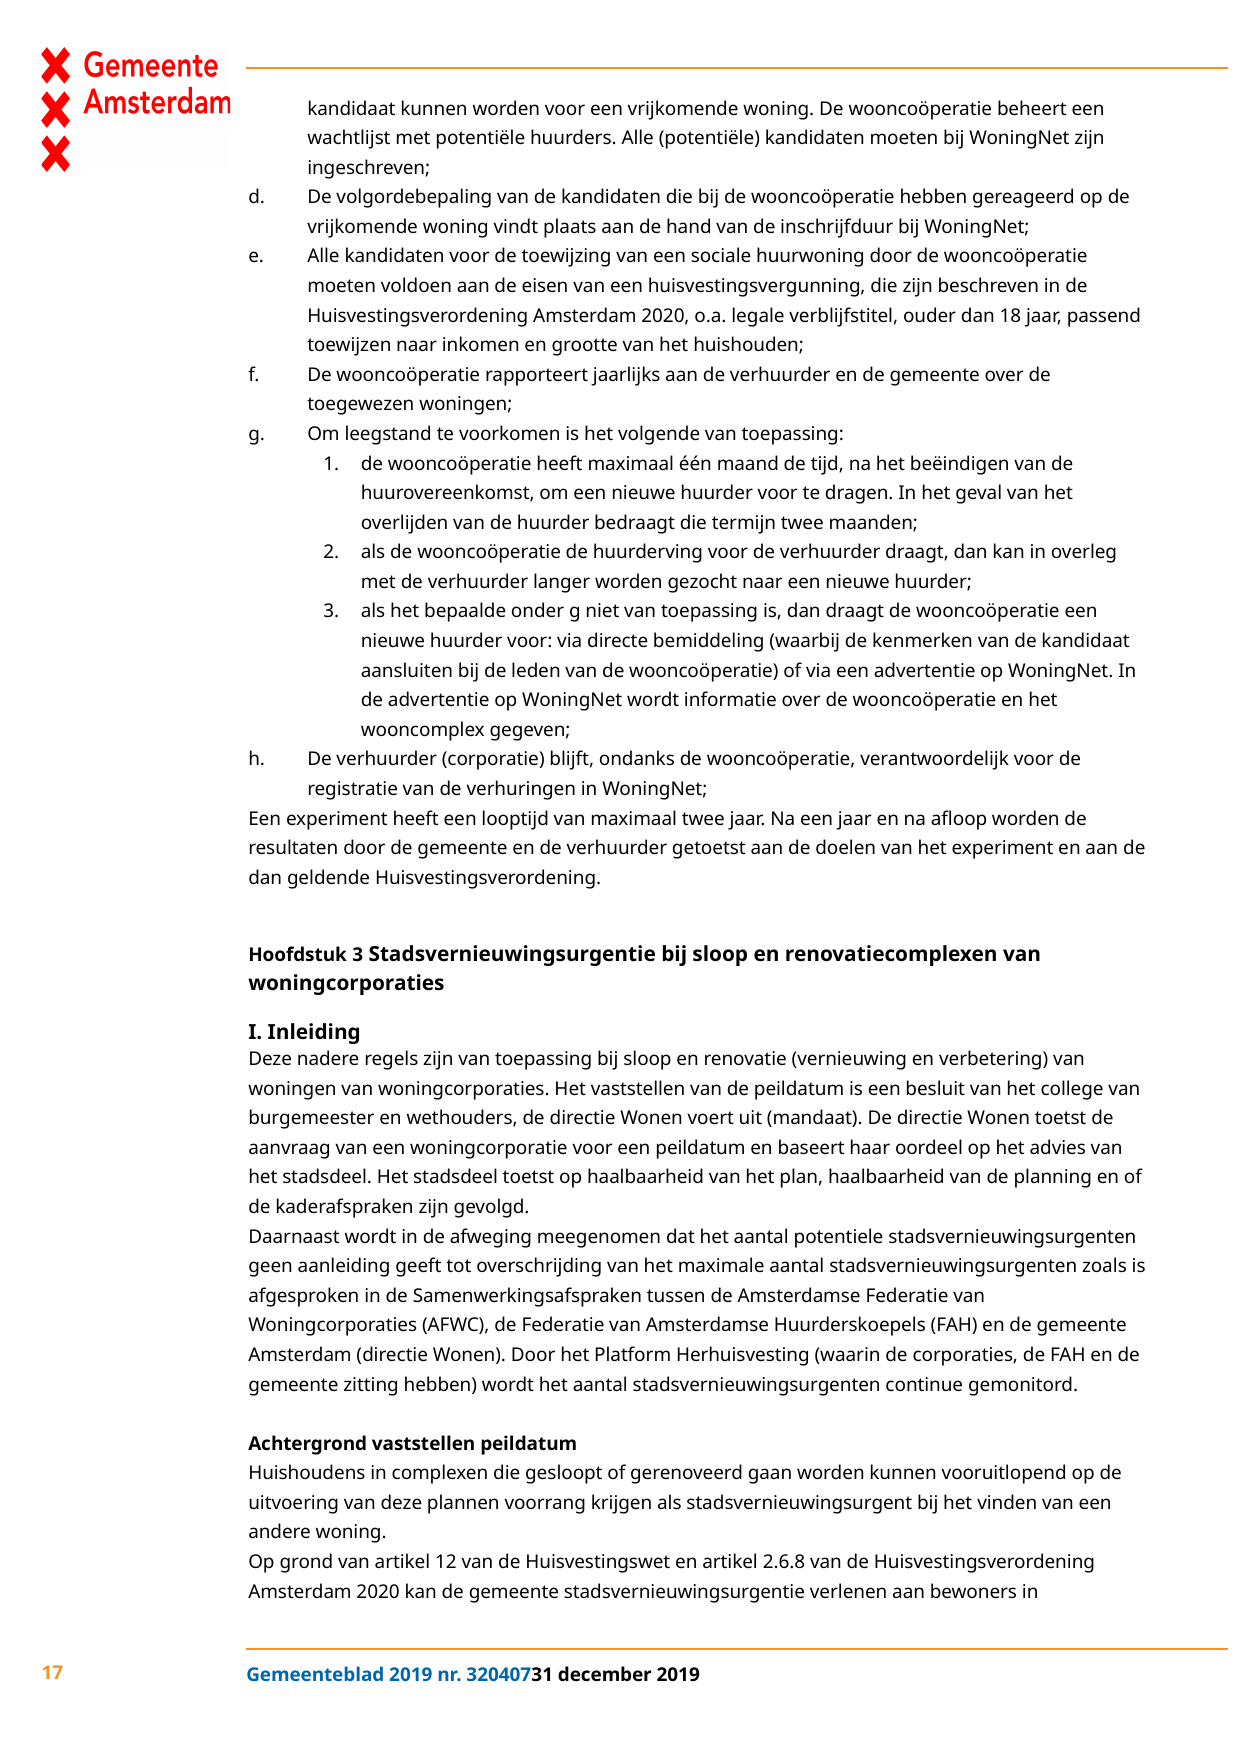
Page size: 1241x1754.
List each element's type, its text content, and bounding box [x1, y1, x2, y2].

text Hoofdstuk 3 Stadsvernieuwingsurgentie bij sloop en renovatiecomplexen van woningcorporaties [248, 939, 1152, 996]
text Achtergrond vaststellen peildatum [248, 1430, 1152, 1456]
list Alle kandidaten voor de toewijzing van een sociale huurwoning door de wooncoöperatie moeten voldoen aan de eisen van een huisvestingsvergunning, die zijn beschreven in de Huisvestingsverordening Amsterdam 2020, o.a. legale verblijfstitel, ouder dan 18 jaar, passend toewijzen naar inkomen en grootte van het huishouden; [248, 243, 1152, 357]
text Een experiment heeft een looptijd van maximaal twee jaar. Na een jaar en na afloop worden de resultaten door de gemeente en de verhuurder getoetst aan de doelen van het experiment en aan de dan geldende Huisvestingsverordening. [248, 805, 1152, 890]
list De volgordebepaling van de kandidaten die bij de wooncoöperatie hebben gereageerd op de vrijkomende woning vindt plaats aan de hand van de inschrijfduur bij WoningNet; [248, 183, 1152, 239]
text Op grond van artikel 12 van de Huisvestingswet en artikel 2.6.8 van de Huisvestingsverordening Amsterdam 2020 kan de gemeente stadsvernieuwingsurgentie verlenen aan bewoners in [248, 1548, 1152, 1603]
text Daarnaast wordt in de afweging meegenomen dat het aantal potentiele stadsvernieuwingsurgenten geen aanleiding geeft tot overschrijding van het maximale aantal stadsvernieuwingsurgenten zoals is afgesproken in de Samenwerkingsafspraken tussen de Amsterdamse Federatie van Woningcorporaties (AFWC), de Federatie van Amsterdamse Huurderskoepels (FAH) en de gemeente Amsterdam (directie Wonen). Door het Platform Herhuisvesting (waarin de corporaties, de FAH en de gemeente zitting hebben) wordt het aantal stadsvernieuwingsurgenten continue gemonitord. [248, 1223, 1152, 1396]
list Om leegstand te voorkomen is het volgende van toepassing: [248, 420, 1152, 446]
text Deze nadere regels zijn van toepassing bij sloop en renovatie (vernieuwing en verbetering) van woningen van woningcorporaties. Het vaststellen van de peildatum is een besluit van het college van burgemeester en wethouders, de directie Wonen voert uit (mandaat). De directie Wonen toetst de aanvraag van een woningcorporatie voor een peildatum en baseert haar oordeel op het advies van het stadsdeel. Het stadsdeel toetst op haalbaarheid van het plan, haalbaarheid van de planning en of de kaderafspraken zijn gevolgd. [248, 1045, 1152, 1219]
list De verhuurder (corporatie) blijft, ondanks de wooncoöperatie, verantwoordelijk voor de registratie van de verhuringen in WoningNet; [248, 746, 1152, 801]
list kandidaat kunnen worden voor een vrijkomende woning. De wooncoöperatie beheert een wachtlijst met potentiële huurders. Alle (potentiële) kandidaten moeten bij WoningNet zijn ingeschreven; [248, 95, 1152, 180]
text Huishoudens in complexen die gesloopt of gerenoveerd gaan worden kunnen vooruitlopend op de uitvoering van deze plannen voorrang krijgen als stadsvernieuwingsurgent bij het vinden van een andere woning. [248, 1459, 1152, 1544]
list als de wooncoöperatie de huurderving voor de verhuurder draagt, dan kan in overleg met de verhuurder langer worden gezocht naar een nieuwe huurder; [323, 538, 1152, 594]
list De wooncoöperatie rapporteert jaarlijks aan de verhuurder en de gemeente over de toegewezen woningen; [248, 361, 1152, 416]
list de wooncoöperatie heeft maximaal één maand de tijd, na het beëindigen van de huurovereenkomst, om een nieuwe huurder voor te dragen. In het geval van het overlijden van de huurder bedraagt die termijn twee maanden; [323, 450, 1152, 535]
picture [41, 47, 231, 172]
list als het bepaalde onder g niet van toepassing is, dan draagt de wooncoöperatie een nieuwe huurder voor: via directe bemiddeling (waarbij de kenmerken van de kandidaat aansluiten bij de leden van de wooncoöperatie) of via een advertentie op WoningNet. In de advertentie op WoningNet wordt informatie over de wooncoöperatie en het wooncomplex gegeven; [323, 598, 1152, 742]
text I. Inleiding [248, 1017, 1152, 1045]
